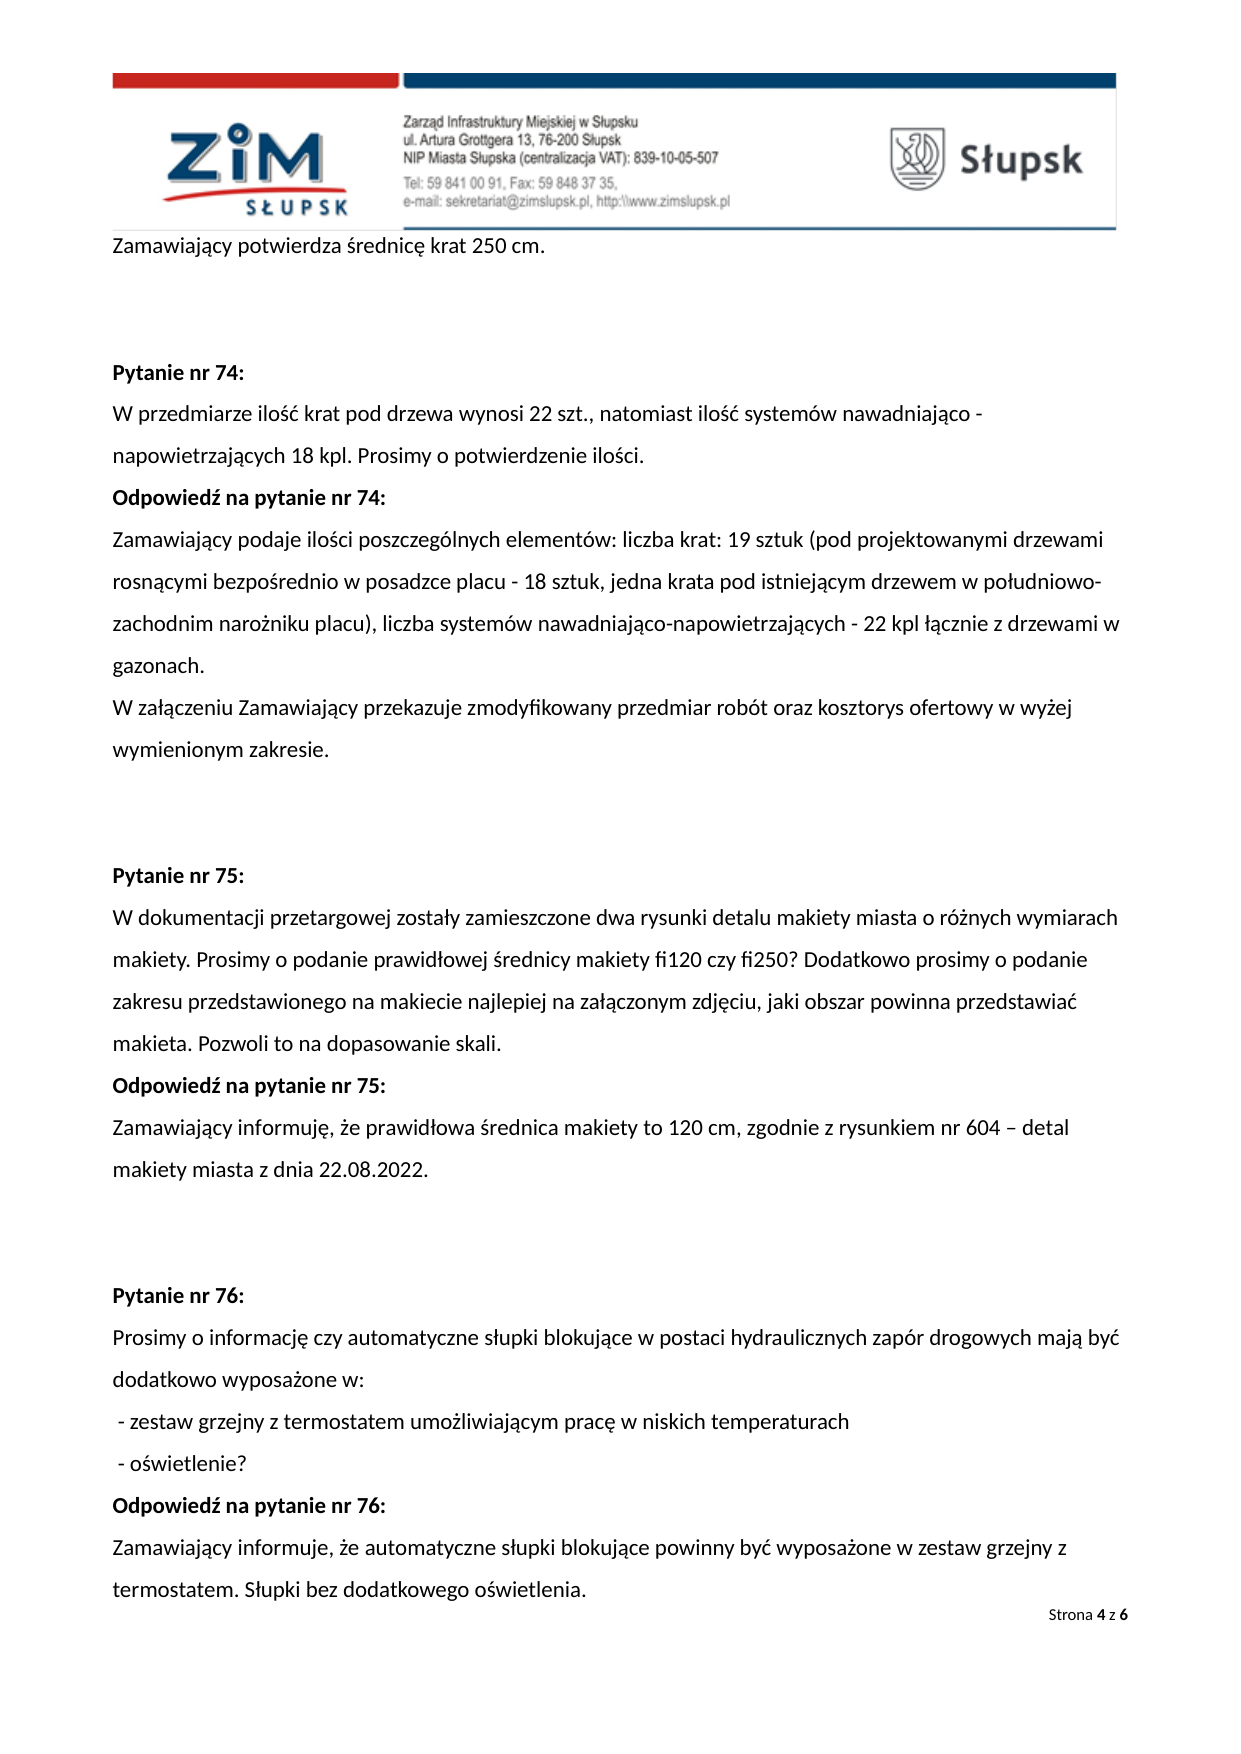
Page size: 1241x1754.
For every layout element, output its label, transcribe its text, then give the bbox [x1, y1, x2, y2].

text Pytanie nr 76: [112, 1281, 1128, 1309]
text Pytanie nr 75: [112, 861, 1128, 889]
text W dokumentacji przetargowej zostały zamieszczone dwa rysunki detalu makiety miasta o różnych wymiarach makiety. Prosimy o podanie prawidłowej średnicy makiety fi120 czy fi250? Dodatkowo prosimy o podanie zakresu przedstawionego na makiecie najlepiej na załączonym zdjęciu, jaki obszar powinna przedstawiać makieta. Pozwoli to na dopasowanie skali. [112, 903, 1128, 1057]
text Zamawiający potwierdza średnicę krat 250 cm. [112, 232, 1128, 260]
text Odpowiedź na pytanie nr 76: [112, 1491, 1128, 1519]
text Zamawiający informuje, że automatyczne słupki blokujące powinny być wyposażone w zestaw grzejny z termostatem. Słupki bez dodatkowego oświetlenia. [112, 1533, 1128, 1603]
text W przedmiarze ilość krat pod drzewa wynosi 22 szt., natomiast ilość systemów nawadniająco - napowietrzających 18 kpl. Prosimy o potwierdzenie ilości. [112, 399, 1128, 469]
text - oświetlenie? [112, 1449, 1128, 1477]
text Prosimy o informację czy automatyczne słupki blokujące w postaci hydraulicznych zapór drogowych mają być dodatkowo wyposażone w: [112, 1323, 1128, 1393]
text Zamawiający podaje ilości poszczególnych elementów: liczba krat: 19 sztuk (pod projektowanymi drzewami rosnącymi bezpośrednio w posadzce placu - 18 sztuk, jedna krata pod istniejącym drzewem w południowo-zachodnim narożniku placu), liczba systemów nawadniająco-napowietrzających - 22 kpl łącznie z drzewami w gazonach. [112, 526, 1128, 679]
text - zestaw grzejny z termostatem umożliwiającym pracę w niskich temperaturach [112, 1407, 1128, 1435]
text Odpowiedź na pytanie nr 75: [112, 1071, 1128, 1099]
text Odpowiedź na pytanie nr 74: [112, 483, 1128, 512]
text Pytanie nr 74: [112, 358, 1128, 386]
text Zamawiający informuję, że prawidłowa średnica makiety to 120 cm, zgodnie z rysunkiem nr 604 – detal makiety miasta z dnia 22.08.2022. [112, 1113, 1128, 1183]
text W załączeniu Zamawiający przekazuje zmodyfikowany przedmiar robót oraz kosztorys ofertowy w wyżej wymienionym zakresie. [112, 693, 1128, 763]
